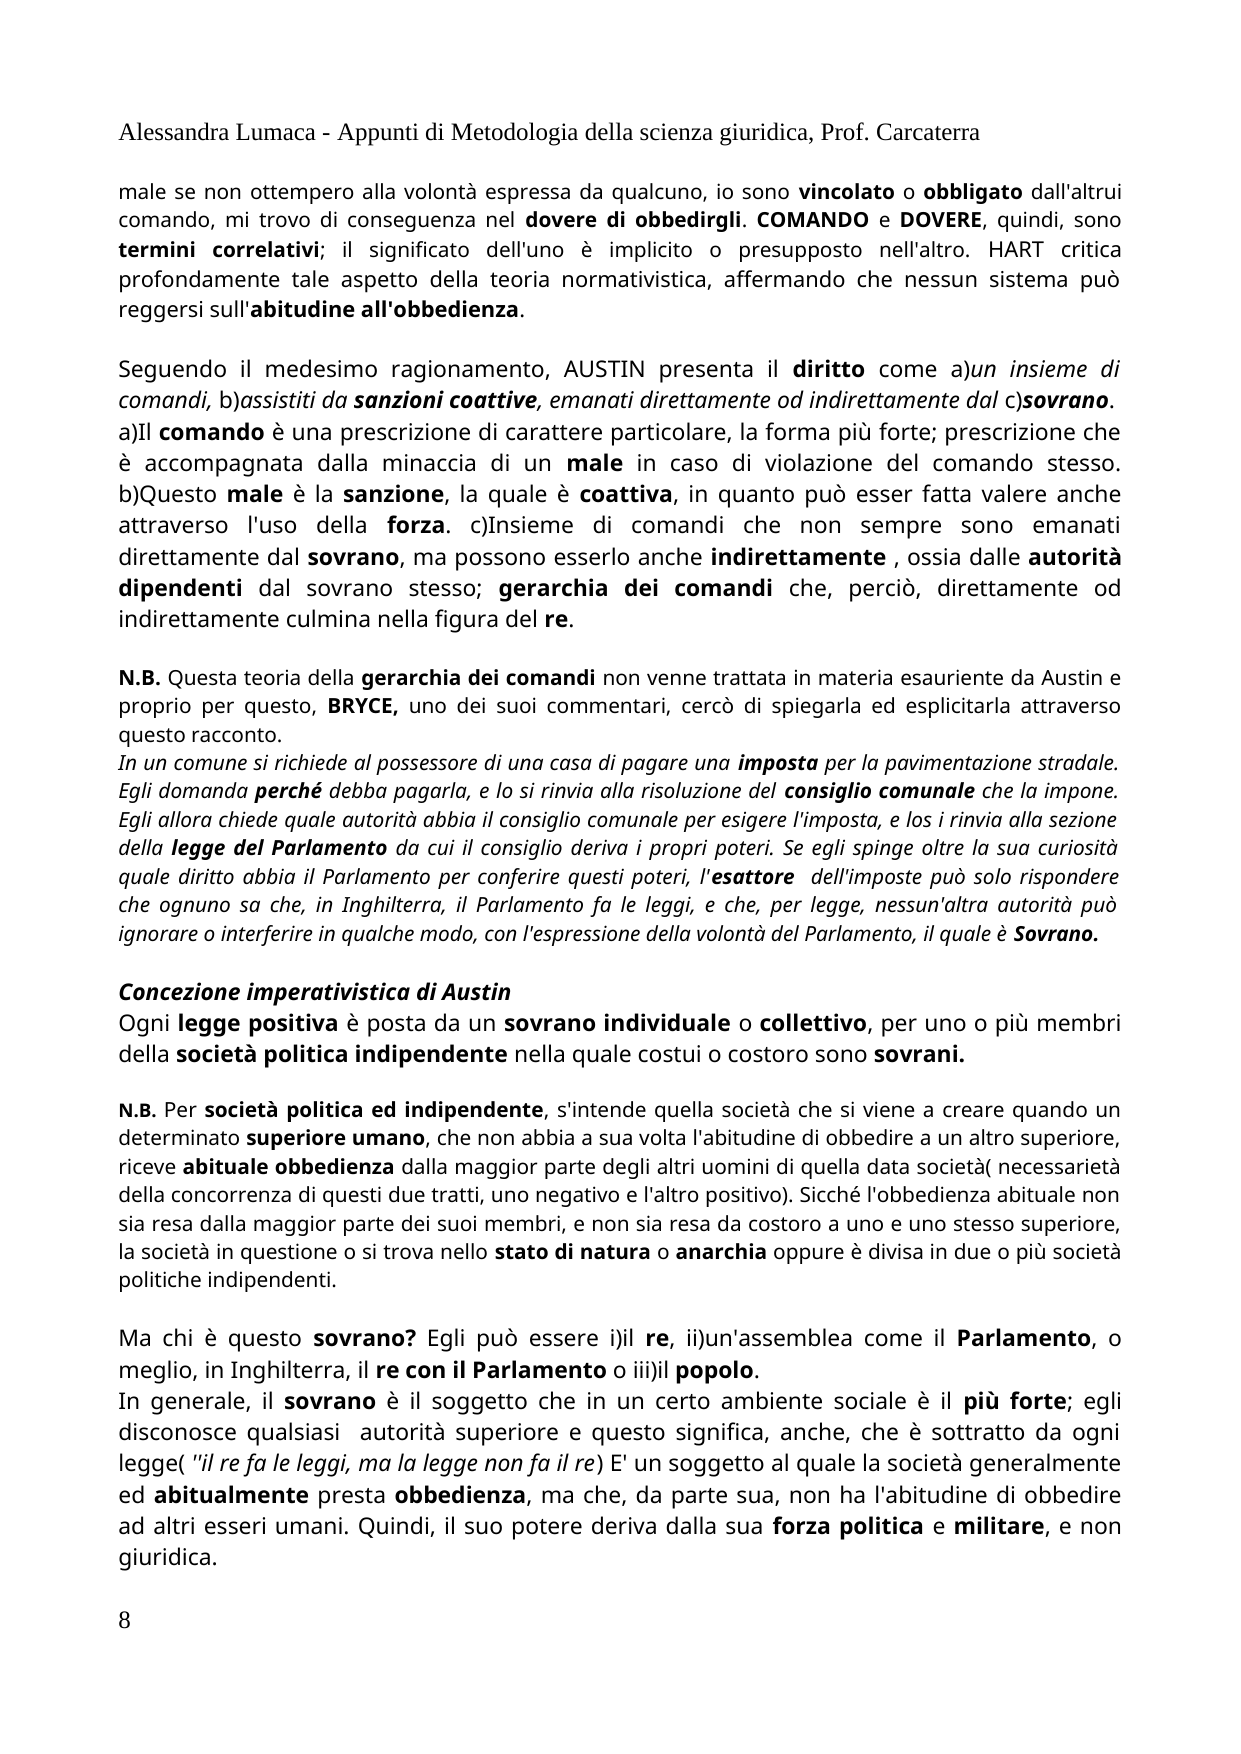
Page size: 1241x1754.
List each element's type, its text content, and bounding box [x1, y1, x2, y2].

text Ma chi è questo sovrano? Egli può essere i)il re, ii)un'assemblea come il Parlamento, o meglio, in Inghilterra, il re con il Parlamento o iii)il popolo. [118, 1322, 1122, 1385]
text a)Il comando è una prescrizione di carattere particolare, la forma più forte; prescrizione che è accompagnata dalla minaccia di un male in caso di violazione del comando stesso. b)Questo male è la sanzione, la quale è coattiva, in quanto può esser fatta valere anche attraverso l'uso della forza. c)Insieme di comandi che non sempre sono emanati direttamente dal sovrano, ma possono esserlo anche indirettamente , ossia dalle autorità dipendenti dal sovrano stesso; gerarchia dei comandi che, perciò, direttamente od indirettamente culmina nella figura del re. [118, 416, 1122, 634]
text Concezione imperativistica di Austin [118, 976, 1122, 1007]
text N.B. Questa teoria della gerarchia dei comandi non venne trattata in materia esauriente da Austin e proprio per questo, BRYCE, uno dei suoi commentari, cercò di spiegarla ed esplicitarla attraverso questo racconto. [118, 663, 1122, 748]
text In generale, il sovrano è il soggetto che in un certo ambiente sociale è il più forte; egli disconosce qualsiasi autorità superiore e questo significa, anche, che è sottratto da ogni legge( ''il re fa le leggi, ma la legge non fa il re) E' un soggetto al quale la società generalmente ed abitualmente presta obbedienza, ma che, da parte sua, non ha l'abitudine di obbedire ad altri esseri umani. Quindi, il suo potere deriva dalla sua forza politica e militare, e non giuridica. [118, 1385, 1122, 1572]
text N.B. Per società politica ed indipendente, s'intende quella società che si viene a creare quando un determinato superiore umano, che non abbia a sua volta l'abitudine di obbedire a un altro superiore, riceve abituale obbedienza dalla maggior parte degli altri uomini di quella data società( necessarietà della concorrenza di questi due tratti, uno negativo e l'altro positivo). Sicché l'obbedienza abituale non sia resa dalla maggior parte dei suoi membri, e non sia resa da costoro a uno e uno stesso superiore, la società in questione o si trova nello stato di natura o anarchia oppure è divisa in due o più società politiche indipendenti. [118, 1095, 1122, 1294]
text male se non ottempero alla volontà espressa da qualcuno, io sono vincolato o obbligato dall'altrui comando, mi trovo di conseguenza nel dovere di obbedirgli. COMANDO e DOVERE, quindi, sono termini correlativi; il significato dell'uno è implicito o presupposto nell'altro. HART critica profondamente tale aspetto della teoria normativistica, affermando che nessun sistema può reggersi sull'abitudine all'obbedienza. [118, 177, 1122, 323]
text Ogni legge positiva è posta da un sovrano individuale o collettivo, per uno o più membri della società politica indipendente nella quale costui o costoro sono sovrani. [118, 1007, 1122, 1069]
text Seguendo il medesimo ragionamento, AUSTIN presenta il diritto come a)un insieme di comandi, b)assistiti da sanzioni coattive, emanati direttamente od indirettamente dal c)sovrano. [118, 353, 1122, 416]
text In un comune si richiede al possessore di una casa di pagare una imposta per la pavimentazione stradale. Egli domanda perché debba pagarla, e lo si rinvia alla risoluzione del consiglio comunale che la impone. Egli allora chiede quale autorità abbia il consiglio comunale per esigere l'imposta, e los i rinvia alla sezione della legge del Parlamento da cui il consiglio deriva i propri poteri. Se egli spinge oltre la sua curiosità quale diritto abbia il Parlamento per conferire questi poteri, l'esattore dell'imposte può solo rispondere che ognuno sa che, in Inghilterra, il Parlamento fa le leggi, e che, per legge, nessun'altra autorità può ignorare o interferire in qualche modo, con l'espressione della volontà del Parlamento, il quale è Sovrano. [118, 748, 1122, 947]
